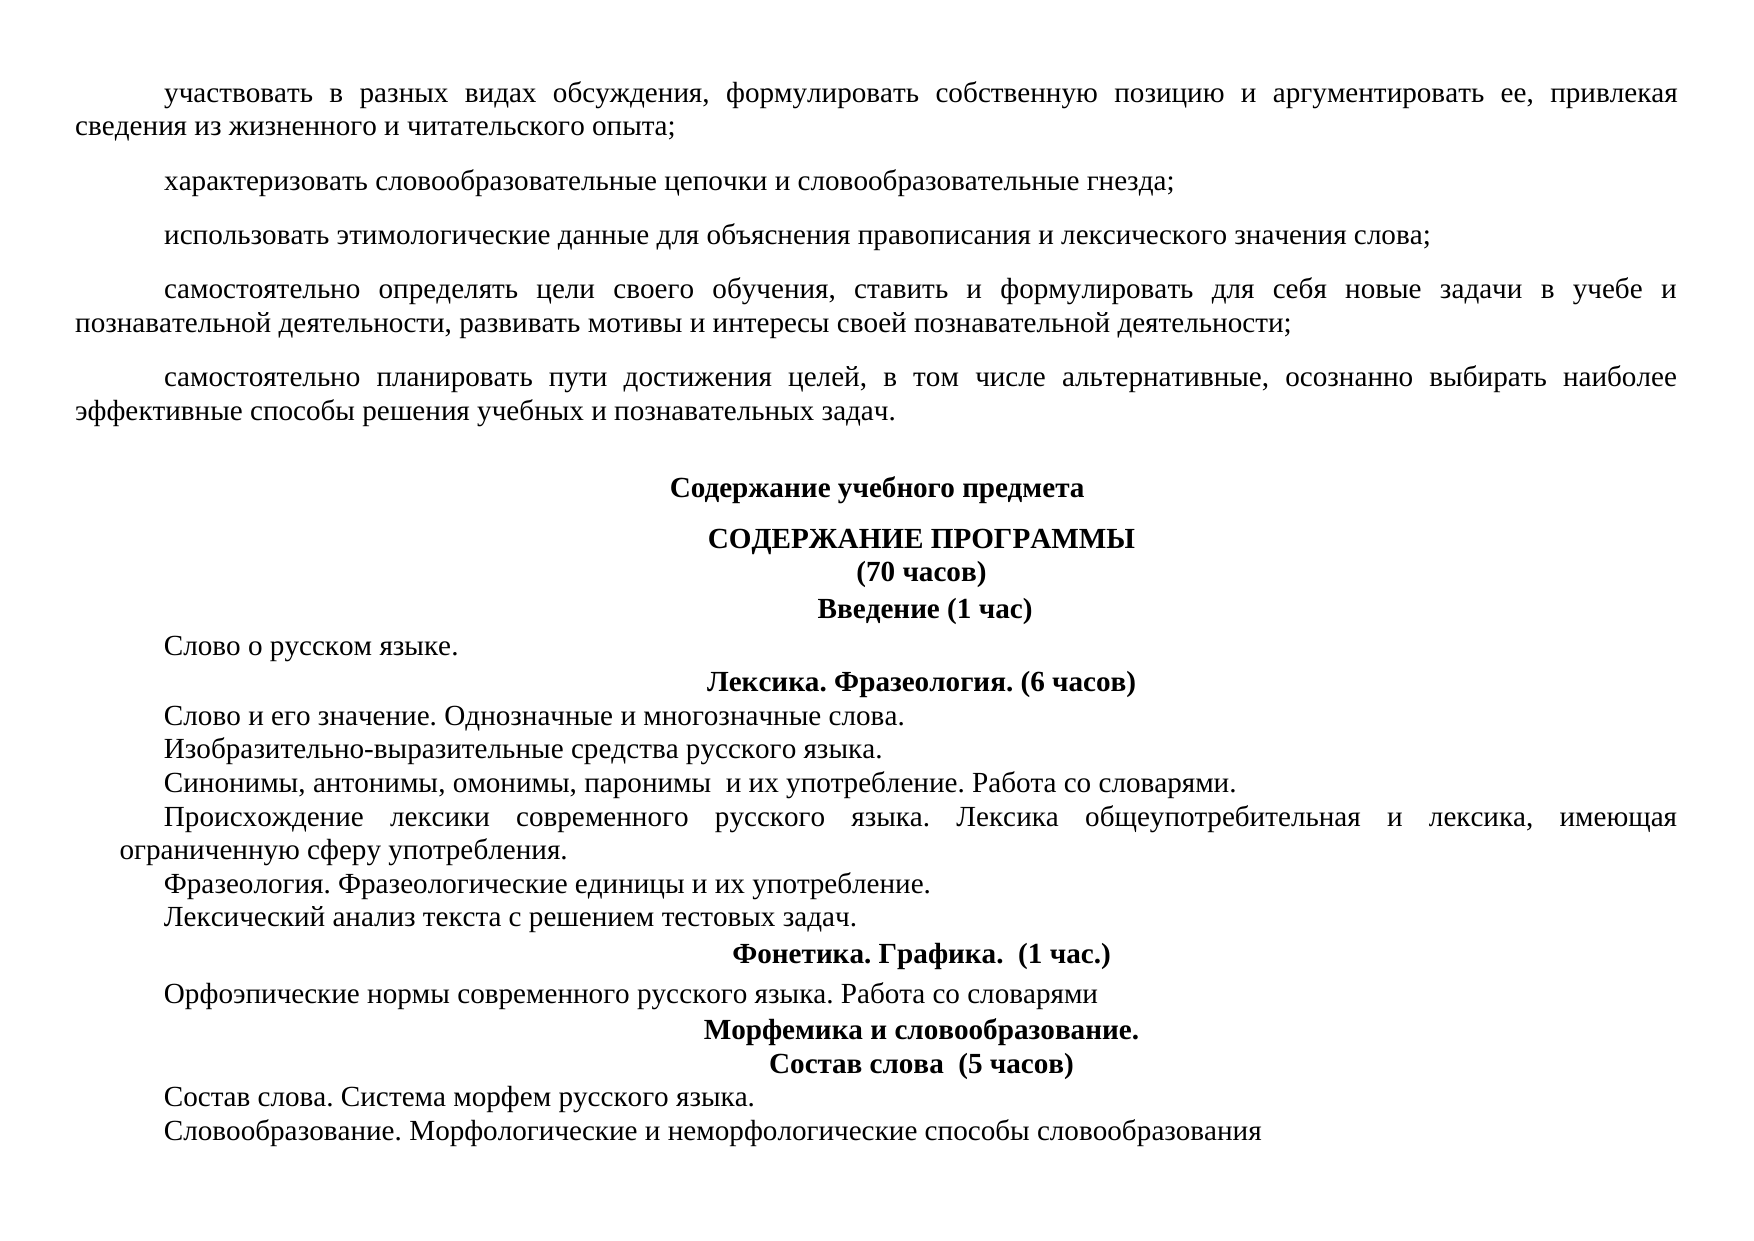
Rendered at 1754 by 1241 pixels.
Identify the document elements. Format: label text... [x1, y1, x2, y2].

text ​ использовать этимологические данные для объяснения правописания и лексического значения слова; [75, 217, 1679, 251]
text Состав слова (5 часов) [119, 1046, 1679, 1079]
text СОДЕРЖАНИЕ ПРОГРАММЫ [119, 521, 1679, 554]
text Фонетика. Графика. (1 час.) [119, 936, 1679, 969]
text Орфоэпические нормы современного русского языка. Работа со словарями [119, 976, 1679, 1009]
text Слово и его значение. Однозначные и многозначные слова. [119, 698, 1679, 732]
text ​ участвовать в разных видах обсуждения, формулировать собственную позицию и аргументировать ее, привлекая сведения из жизненного и читательского опыта; [75, 75, 1679, 142]
text Лексический анализ текста с решением тестовых задач. [119, 899, 1679, 933]
text ​ самостоятельно определять цели своего обучения, ставить и формулировать для себя новые задачи в учебе и познавательной деятельности, развивать мотивы и интересы своей познавательной деятельности; [75, 272, 1679, 339]
text Происхождение лексики современного русского языка. Лексика общеупотребительная и лексика, имеющая ограниченную сферу употребления. [119, 799, 1679, 866]
text Синонимы, антонимы, омонимы, паронимы и их употребление. Работа со словарями. [119, 765, 1679, 799]
text Слово о русском языке. [119, 628, 1679, 661]
text ​ характеризовать словообразовательные цепочки и словообразовательные гнезда; [75, 163, 1679, 196]
text Фразеология. Фразеологические единицы и их употребление. [119, 866, 1679, 899]
text Содержание учебного предмета [75, 471, 1679, 504]
text Лексика. Фразеология. (6 часов) [119, 664, 1679, 698]
text ​ самостоятельно планировать пути достижения целей, в том числе альтернативные, осознанно выбирать наиболее эффективные способы решения учебных и познавательных задач. [75, 359, 1679, 427]
text (70 часов) [119, 554, 1679, 588]
text Введение (1 час) [119, 591, 1679, 625]
text Словообразование. Морфологические и неморфологические способы словообразования [119, 1113, 1679, 1147]
text Изобразительно-выразительные средства русского языка. [119, 732, 1679, 765]
text Морфемика и словообразование. [119, 1012, 1679, 1046]
text Состав слова. Система морфем русского языка. [119, 1079, 1679, 1113]
